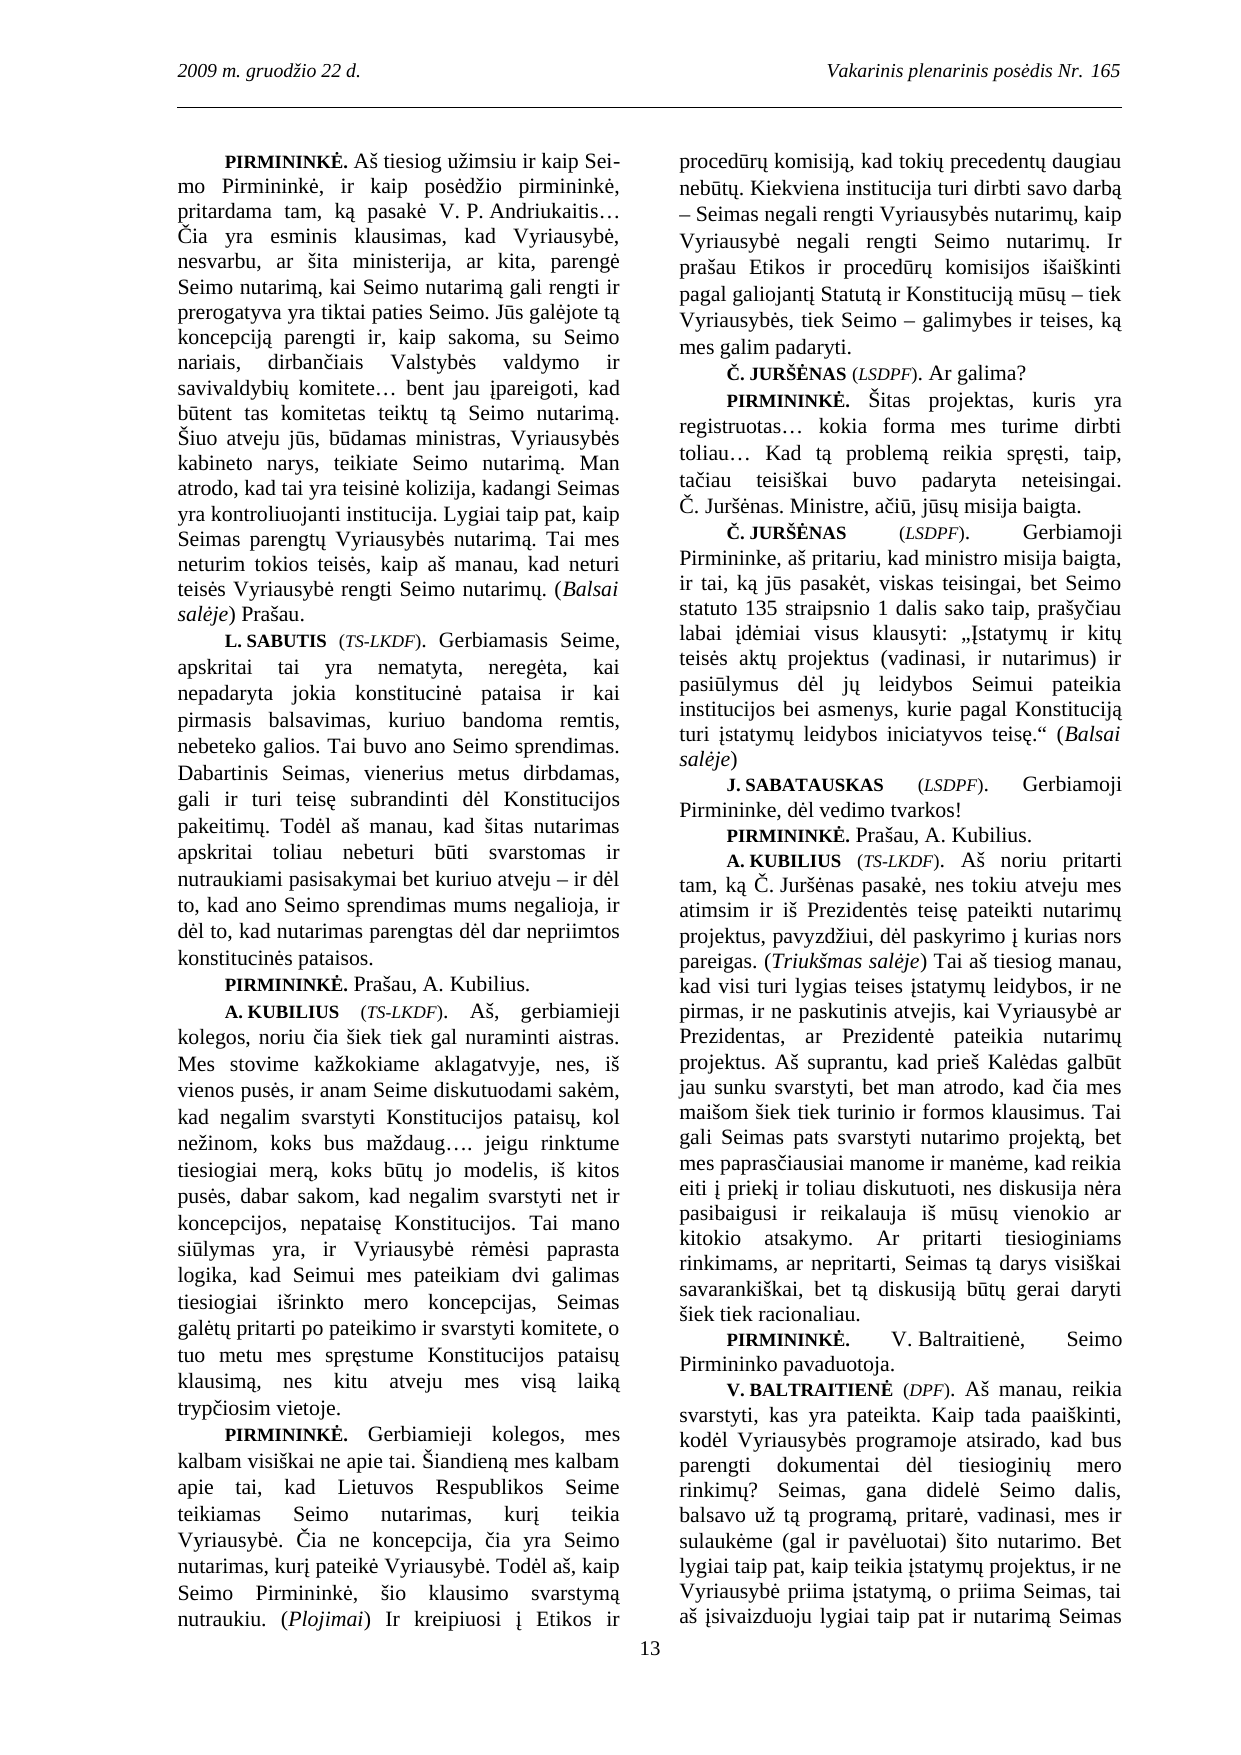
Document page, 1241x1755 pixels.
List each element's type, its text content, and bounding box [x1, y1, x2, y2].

text PIRMININKĖ. Prašau, A. Kubilius. [679, 822, 1122, 847]
text PIRMININKĖ. Šitas projektas, kuris yra registruotas… kokia forma mes turime dirbti toliau… Kad tą problemą reikia spręsti, taip, tačiau teisiškai buvo padaryta neteisingai. Č. Juršėnas. Ministre, ačiū, jūsų misija baigta. [679, 386, 1122, 519]
text L. SABUTIS (TS-LKDF). Gerbiamasis Seime, apskritai tai yra nematyta, neregėta, kai nepadaryta jokia konstitucinė pataisa ir kai pirmasis balsavimas, kuriuo bandoma remtis, nebeteko galios. Tai buvo ano Seimo sprendimas. Dabartinis Seimas, vienerius metus dirbdamas, gali ir turi teisę subrandinti dėl Konstitucijos pakeitimų. Todėl aš manau, kad šitas nutarimas apskritai toliau nebeturi būti svarstomas ir nutraukiami pasisakymai bet kuriuo atveju – ir dėl to, kad ano Seimo sprendimas mums negalioja, ir dėl to, kad nutarimas parengtas dėl dar nepriimtos konstitucinės pataisos. [177, 627, 620, 971]
text PIRMININKĖ. V. Baltraitienė, Seimo Pirmininko pavaduotoja. [679, 1326, 1122, 1376]
text PIRMININKĖ. Prašau, A. Kubilius. [177, 971, 620, 997]
text procedūrų komisiją, kad tokių precedentų daugiau nebūtų. Kiekviena institucija turi dirbti savo darbą – Seimas negali rengti Vyriausybės nutarimų, kaip Vyriausybė negali rengti Seimo nutarimų. Ir prašau Etikos ir procedūrų komisijos išaiškinti pagal galiojantį Statutą ir Konstituciją mūsų – tiek Vyriausybės, tiek Seimo – galimybes ir teises, ką mes galim padaryti. [679, 148, 1122, 359]
text PIRMININKĖ. Gerbiamieji kolegos, mes kalbam visiškai ne apie tai. Šiandieną mes kalbam apie tai, kad Lietuvos Respublikos Seime teikiamas Seimo nutarimas, kurį teikia Vyriausybė. Čia ne koncepcija, čia yra Seimo nutarimas, kurį pateikė Vyriausybė. Todėl aš, kaip Seimo Pirmininkė, šio klausimo svarstymą nutraukiu. (Plojimai) Ir kreipiuosi į Etikos ir [177, 1420, 620, 1632]
text Č. JURŠĖNAS (LSDPF). Gerbiamoji Pirmininke, aš pritariu, kad ministro misija baigta, ir tai, ką jūs pasakėt, viskas teisingai, bet Seimo statuto 135 straipsnio 1 dalis sako taip, prašyčiau labai įdėmiai visus klausyti: „Įstatymų ir kitų teisės aktų projektus (vadinasi, ir nutarimus) ir pasiūlymus dėl jų leidybos Seimui pateikia institucijos bei as­menys, kurie pagal Konstituciją turi įstatymų leidybos iniciatyvos teisę.“ (Balsai salėje) [679, 519, 1122, 771]
text A. KUBILIUS (TS-LKDF). Aš noriu pritarti tam, ką Č. Juršėnas pasakė, nes tokiu atveju mes atimsim ir iš Prezidentės teisę pateikti nutarimų projektus, pavyzdžiui, dėl paskyrimo į kurias nors pareigas. (Triukšmas salėje) Tai aš tiesiog manau, kad visi turi lygias teises įstatymų leidybos, ir ne pirmas, ir ne paskutinis atvejis, kai Vyriausybė ar Prezidentas, ar Prezidentė pateikia nutarimų projektus. Aš suprantu, kad prieš Kalėdas galbūt jau sunku svarstyti, bet man atrodo, kad čia mes maišom šiek tiek turinio ir formos klausimus. Tai gali Seimas pats svarstyti nutarimo projektą, bet mes paprasčiausiai manome ir manėme, kad reikia eiti į priekį ir toliau diskutuoti, nes diskusija nėra pasibaigusi ir reikalauja iš mūsų vienokio ar kitokio atsakymo. Ar pritarti tiesioginiams rinkimams, ar nepritarti, Seimas tą darys visiškai savarankiškai, bet tą diskusiją būtų gerai daryti šiek tiek racio­naliau. [679, 847, 1122, 1326]
text A. KUBILIUS (TS-LKDF). Aš, gerbiamieji kolegos, noriu čia šiek tiek gal nuraminti aistras. Mes stovime kažkokiame aklagatvyje, nes, iš vienos pusės, ir anam Seime diskutuodami sakėm, kad negalim svarstyti Konstitucijos pataisų, kol nežinom, koks bus maždaug…. jeigu rinktume tiesiogiai merą, koks būtų jo modelis, iš kitos pusės, dabar sakom, kad negalim svarstyti net ir koncepcijos, nepataisę Konstitucijos. Tai mano siūlymas yra, ir Vyriausybė rėmėsi paprasta logika, kad Seimui mes pateikiam dvi galimas tiesiogiai išrinkto mero koncepcijas, Seimas galėtų pritarti po pateikimo ir svarstyti komitete, o tuo metu mes spręstume Konstitucijos pataisų klausimą, nes kitu atveju mes visą laiką trypčiosim vietoje. [177, 997, 620, 1420]
text PIRMININKĖ. Aš tiesiog užimsiu ir kaip Sei­mo Pirmininkė, ir kaip posėdžio pirmininkė, pritardama tam, ką pasakė V. P. Andriukaitis… Čia yra esminis klausimas, kad Vyriausybė, nesvarbu, ar šita ministerija, ar kita, parengė Seimo nutarimą, kai Seimo nutarimą gali rengti ir prerogatyva yra tiktai paties Seimo. Jūs galėjote tą koncepciją parengti ir, kaip sakoma, su Seimo nariais, dirbančiais Valstybės valdymo ir savivaldybių komitete… bent jau įpareigoti, kad būtent tas komitetas teiktų tą Seimo nutarimą. Šiuo atveju jūs, būdamas ministras, Vyriausybės kabineto narys, teikiate Seimo nutarimą. Man atrodo, kad tai yra teisinė kolizija, kadangi Seimas yra kontroliuojanti institucija. Lygiai taip pat, kaip Seimas parengtų Vyriausybės nutarimą. Tai mes neturim tokios teisės, kaip aš manau, kad neturi teisės Vyriausybė rengti Seimo nutarimų. (Balsai salėje) Prašau. [177, 148, 620, 627]
text Č. JURŠĖNAS (LSDPF). Ar galima? [679, 359, 1122, 386]
text J. SABATAUSKAS (LSDPF). Gerbiamoji Pirmininke, dėl vedimo tvarkos! [679, 771, 1122, 822]
text V. BALTRAITIENĖ (DPF). Aš manau, reikia svarstyti, kas yra pateikta. Kaip tada paaiškinti, kodėl Vyriausybės programoje atsirado, kad bus parengti dokumentai dėl tiesioginių mero rinkimų? Seimas, gana didelė Seimo dalis, balsavo už tą programą, pritarė, vadinasi, mes ir sulaukėme (gal ir pavėluotai) šito nutarimo. Bet lygiai taip pat, kaip teikia įstatymų projektus, ir ne Vyriausybė priima įstatymą, o priima Seimas, tai aš įsivaizduoju lygiai taip pat ir nutarimą Seimas [679, 1376, 1122, 1628]
